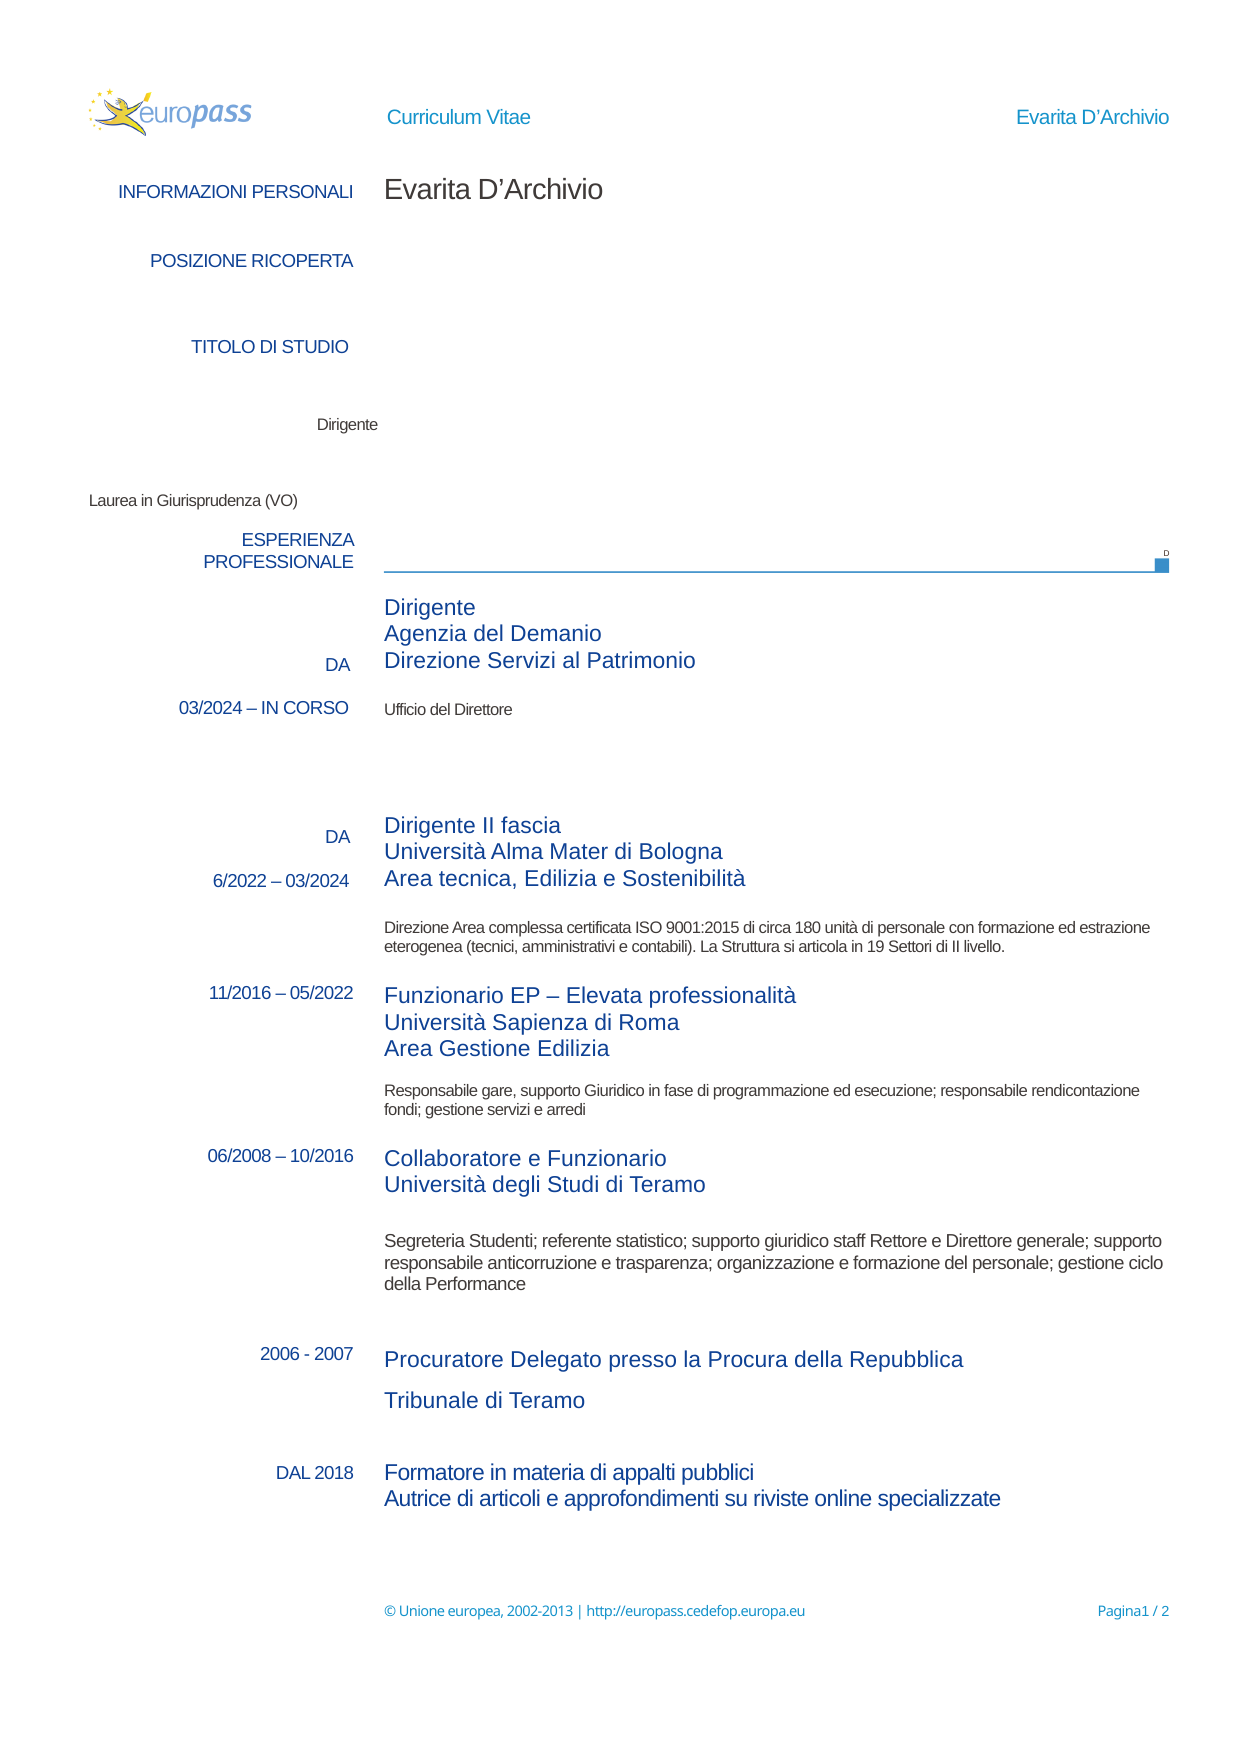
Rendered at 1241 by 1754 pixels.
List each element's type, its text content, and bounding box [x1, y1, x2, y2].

table_header INFORMAZIONI PERSONALI [89, 171, 384, 207]
table_cell 06/2008 – 10/2016 [89, 1145, 384, 1198]
table_cell [89, 207, 1169, 230]
table_cell Dirigente Agenzia del Demanio Direzione Servizi al Patrimonio Ufficio del Direttore [384, 594, 1169, 718]
text Laurea in Giurisprudenza (VO) [88, 491, 1169, 529]
table_cell Dirigente II fascia Università Alma Mater di Bologna Area tecnica, Edilizia e Sostenibilità [384, 719, 1169, 891]
table_cell [89, 1511, 384, 1538]
table_cell da 03/2024 – in corso [89, 594, 384, 718]
table_cell [89, 891, 384, 917]
table_header ESPERIENZA PROFESSIONALE [89, 529, 384, 572]
table_cell Segreteria Studenti; referente statistico; supporto giuridico staff Rettore e Direttore generale; supporto responsabile anticorruzione e trasparenza; organizzazione e formazione del personale; gestione ciclo della Performance [384, 1224, 1169, 1340]
table_cell [89, 956, 384, 982]
table_cell dal 2018 [89, 1459, 384, 1511]
table_cell [89, 1119, 384, 1145]
table_header D [384, 529, 1169, 571]
table_cell Funzionario EP – Elevata professionalità Università Sapienza di Roma Area Gestione Edilizia [384, 982, 1169, 1080]
table_header Evarita D’Archivio [384, 171, 1169, 207]
table_cell [89, 1198, 384, 1224]
table_cell [89, 918, 384, 956]
text Dirigente [88, 414, 1169, 433]
table_cell [89, 1224, 384, 1340]
table_cell [384, 1511, 1169, 1538]
table_cell [384, 1119, 1169, 1145]
table_cell [384, 956, 1169, 982]
table_cell TITOLO DI STUDIO [89, 336, 384, 379]
table_cell Responsabile gare, supporto Giuridico in fase di programmazione ed esecuzione; responsabile rendicontazione fondi; gestione servizi e arredi [384, 1080, 1169, 1119]
table_cell [384, 1198, 1169, 1224]
table_cell [89, 573, 384, 594]
table_cell [89, 1080, 384, 1119]
table_header POSIZIONE RICOPERTA [89, 250, 384, 336]
table_cell Procuratore Delegato presso la Procura della Repubblica Tribunale di Teramo [384, 1340, 1169, 1458]
table_cell Direzione Area complessa certificata ISO 9001:2015 di circa 180 unità di personale con formazione ed estrazione eterogenea (tecnici, amministrativi e contabili). La Struttura si articola in 19 Settori di II livello. [384, 918, 1169, 956]
table_cell [384, 891, 1169, 917]
table_cell [89, 379, 384, 414]
table_cell 11/2016 – 05/2022 [89, 982, 384, 1080]
table_cell Formatore in materia di appalti pubblici Autrice di articoli e approfondimenti su riviste online specializzate [384, 1459, 1169, 1511]
table_cell Collaboratore e Funzionario Università degli Studi di Teramo [384, 1145, 1169, 1198]
table_cell [384, 573, 1169, 594]
table_cell da 6/2022 – 03/2024 [89, 719, 384, 891]
table_cell 2006 - 2007 [89, 1340, 384, 1458]
